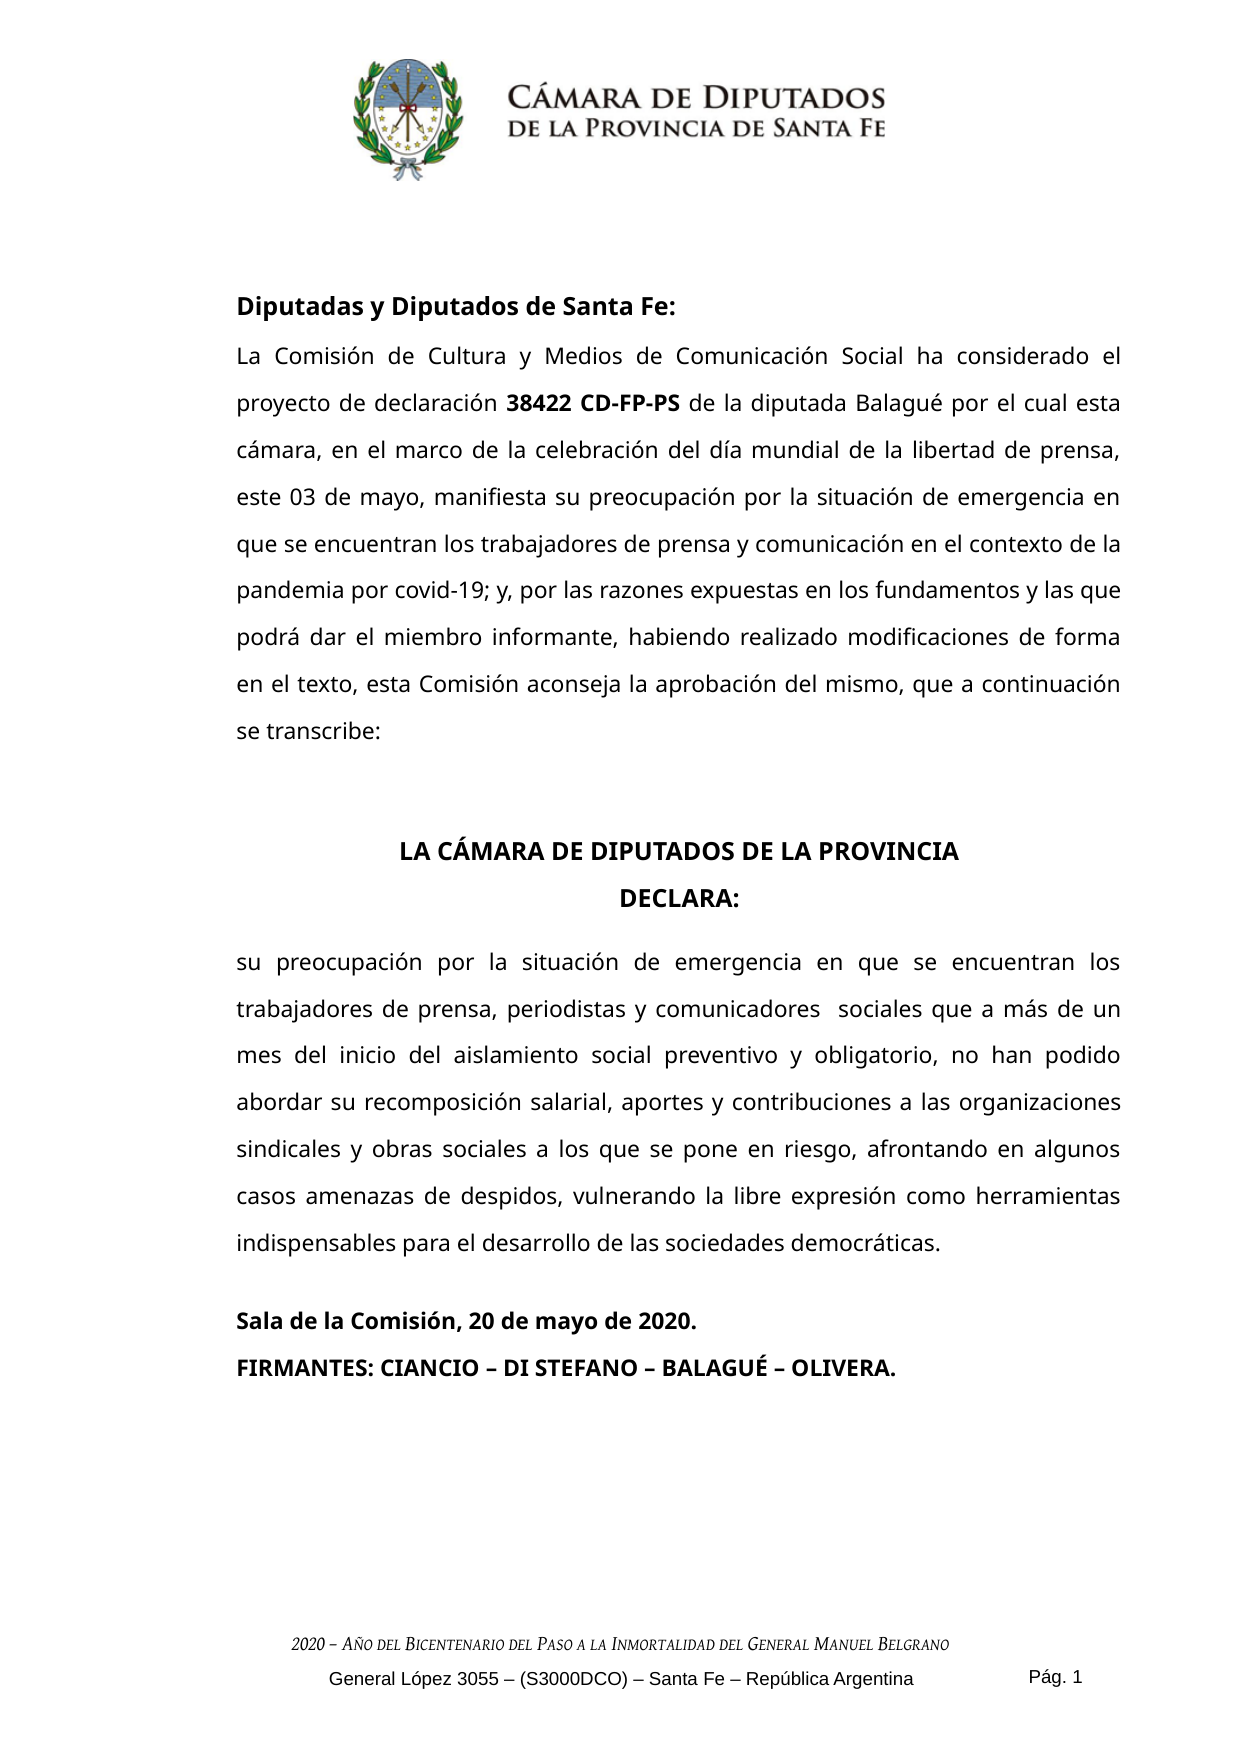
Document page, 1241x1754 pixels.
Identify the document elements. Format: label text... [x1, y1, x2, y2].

text La Comisión de Cultura y Medios de Comunicación Social ha considerado el proyecto de declaración 38422 CD-FP-PS de la diputada Balagué por el cual esta cámara, en el marco de la celebración del día mundial de la libertad de prensa, este 03 de mayo, manifiesta su preocupación por la situación de emergencia en que se encuentran los trabajadores de prensa y comunicación en el contexto de la pandemia por covid-19; y, por las razones expuestas en los fundamentos y las que podrá dar el miembro informante, habiendo realizado modificaciones de forma en el texto, esta Comisión aconseja la aprobación del mismo, que a continuación se transcribe: [236, 340, 1122, 746]
title LA CÁMARA DE DIPUTADOS DE LA PROVINCIA [236, 834, 1122, 868]
text DECLARA: [236, 880, 1122, 914]
text Sala de la Comisión, 20 de mayo de 2020. [236, 1305, 1122, 1336]
text Diputadas y Diputados de Santa Fe: [236, 289, 1122, 323]
text FIRMANTES: CIANCIO – DI STEFANO – BALAGUÉ – OLIVERA. [236, 1352, 1122, 1383]
text su preocupación por la situación de emergencia en que se encuentran los trabajadores de prensa, periodistas y comunicadores sociales que a más de un mes del inicio del aislamiento social preventivo y obligatorio, no han podido abordar su recomposición salarial, aportes y contribuciones a las organizaciones sindicales y obras sociales a los que se pone en riesgo, afrontando en algunos casos amenazas de despidos, vulnerando la libre expresión como herramientas indispensables para el desarrollo de las sociedades democráticas. [236, 946, 1122, 1258]
